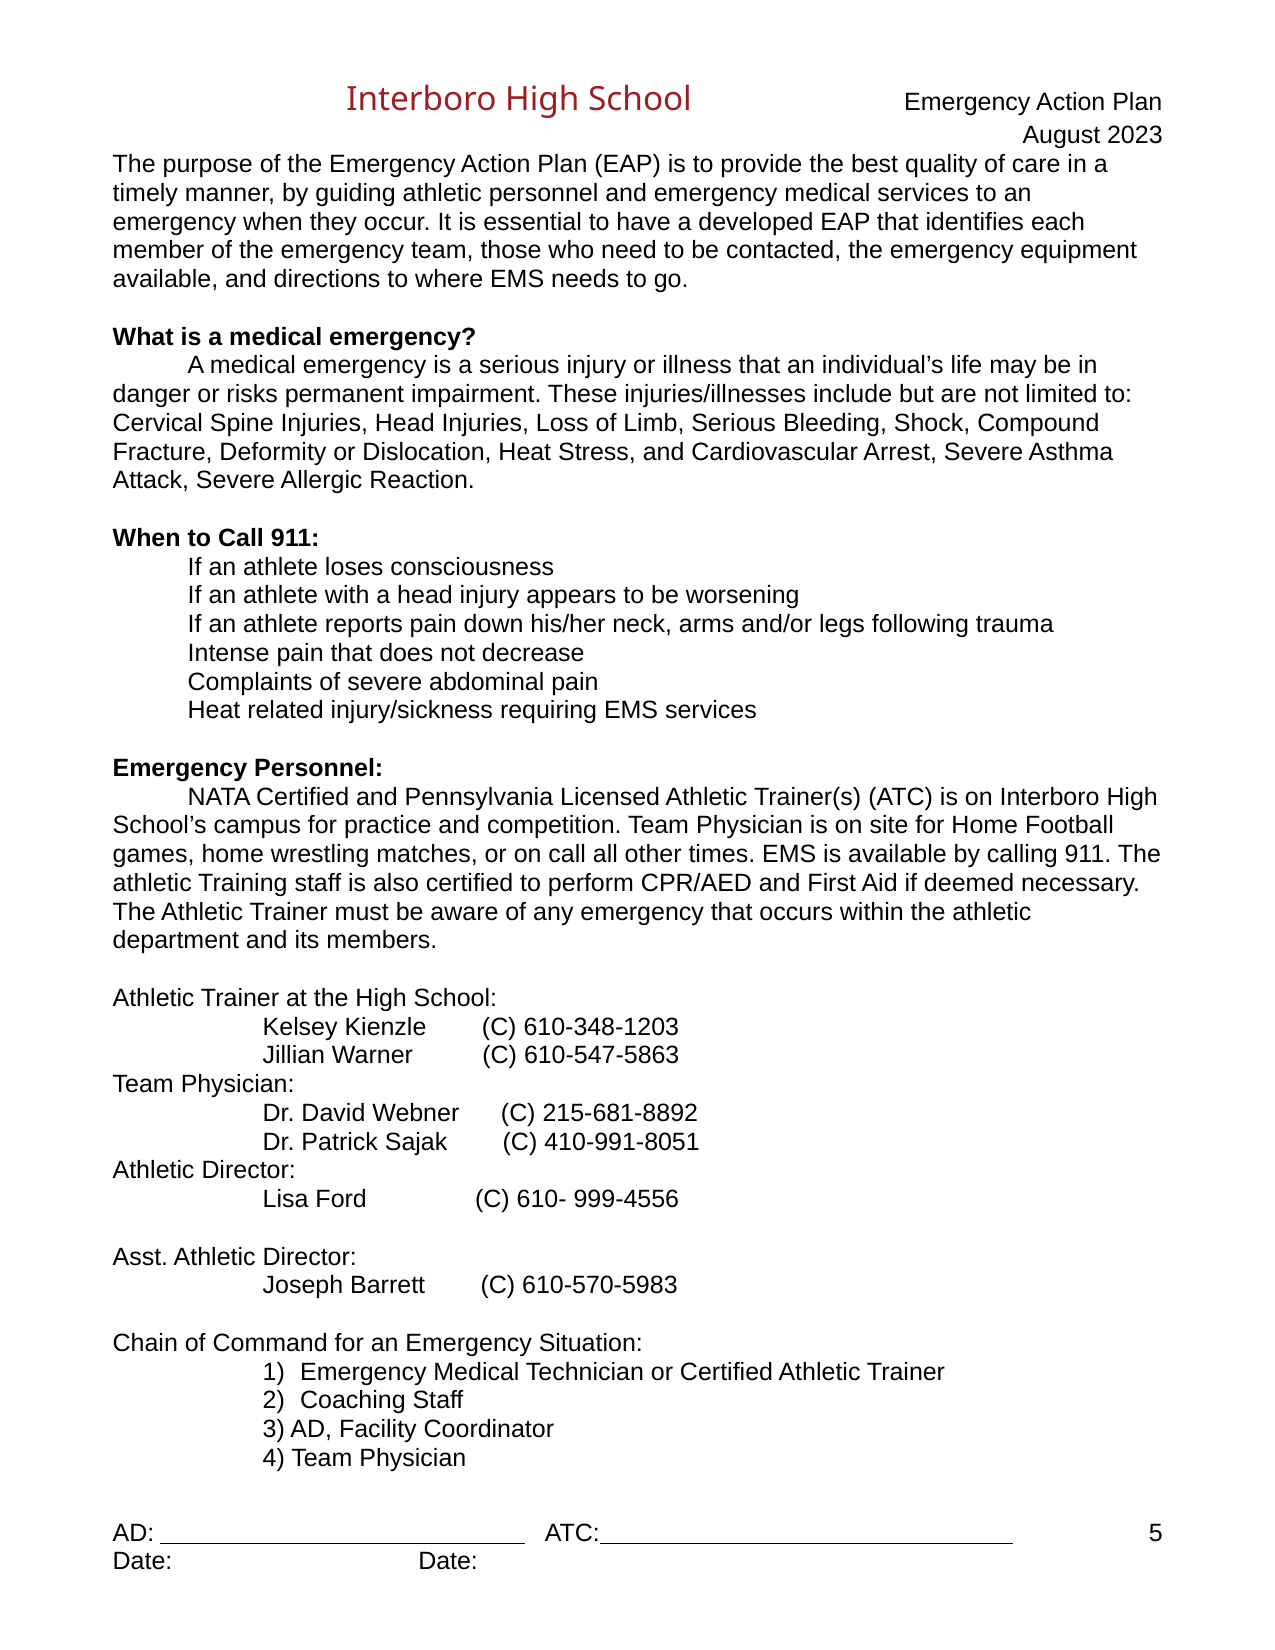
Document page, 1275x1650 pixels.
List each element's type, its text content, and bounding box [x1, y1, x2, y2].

text Chain of Command for an Emergency Situation: [112, 1328, 1162, 1357]
text If an athlete loses consciousness [112, 552, 1162, 580]
text Intense pain that does not decrease [112, 638, 1162, 667]
text NATA Certified and Pennsylvania Licensed Athletic Trainer(s) (ATC) is on Interboro High School’s campus for practice and competition. Team Physician is on site for Home Football games, home wrestling matches, or on call all other times. EMS is available by calling 911. The athletic Training staff is also certified to perform CPR/AED and First Aid if deemed necessary. The Athletic Trainer must be aware of any emergency that occurs within the athletic department and its members. [112, 782, 1162, 954]
text Asst. Athletic Director: [112, 1242, 1162, 1270]
list Emergency Medical Technician or Certified Athletic Trainer [262, 1357, 1162, 1385]
text Heat related injury/sickness requiring EMS services [112, 695, 1162, 724]
text Athletic Director: [112, 1155, 1162, 1184]
text Emergency Personnel: [112, 753, 1162, 782]
text Team Physician: [112, 1069, 1162, 1098]
text When to Call 911: [112, 523, 1162, 552]
text 3) AD, Facility Coordinator [112, 1414, 1162, 1443]
text Lisa Ford (C) 610- 999-4556 [112, 1184, 1162, 1213]
list Coaching Staff [262, 1385, 1162, 1414]
text Jillian Warner (C) 610-547-5863 [112, 1040, 1162, 1069]
text If an athlete with a head injury appears to be worsening [112, 580, 1162, 609]
text Athletic Trainer at the High School: [112, 983, 1162, 1012]
text Joseph Barrett (C) 610-570-5983 [112, 1270, 1162, 1299]
text Dr. David Webner (C) 215-681-8892 [187, 1098, 1162, 1127]
text Kelsey Kienzle (C) 610-348-1203 [112, 1012, 1162, 1040]
text The purpose of the Emergency Action Plan (EAP) is to provide the best quality of care in a timely manner, by guiding athletic personnel and emergency medical services to an emergency when they occur. It is essential to have a developed EAP that identifies each member of the emergency team, those who need to be contacted, the emergency equipment available, and directions to where EMS needs to go. [112, 149, 1162, 293]
text Complaints of severe abdominal pain [112, 667, 1162, 695]
text Dr. Patrick Sajak (C) 410-991-8051 [187, 1127, 1162, 1155]
text 4) Team Physician [112, 1443, 1162, 1472]
text If an athlete reports pain down his/her neck, arms and/or legs following trauma [112, 609, 1162, 638]
text A medical emergency is a serious injury or illness that an individual’s life may be in danger or risks permanent impairment. These injuries/illnesses include but are not limited to: Cervical Spine Injuries, Head Injuries, Loss of Limb, Serious Bleeding, Shock, Compound Fracture, Deformity or Dislocation, Heat Stress, and Cardiovascular Arrest, Severe Asthma Attack, Severe Allergic Reaction. [112, 350, 1162, 494]
text What is a medical emergency? [112, 322, 1162, 350]
